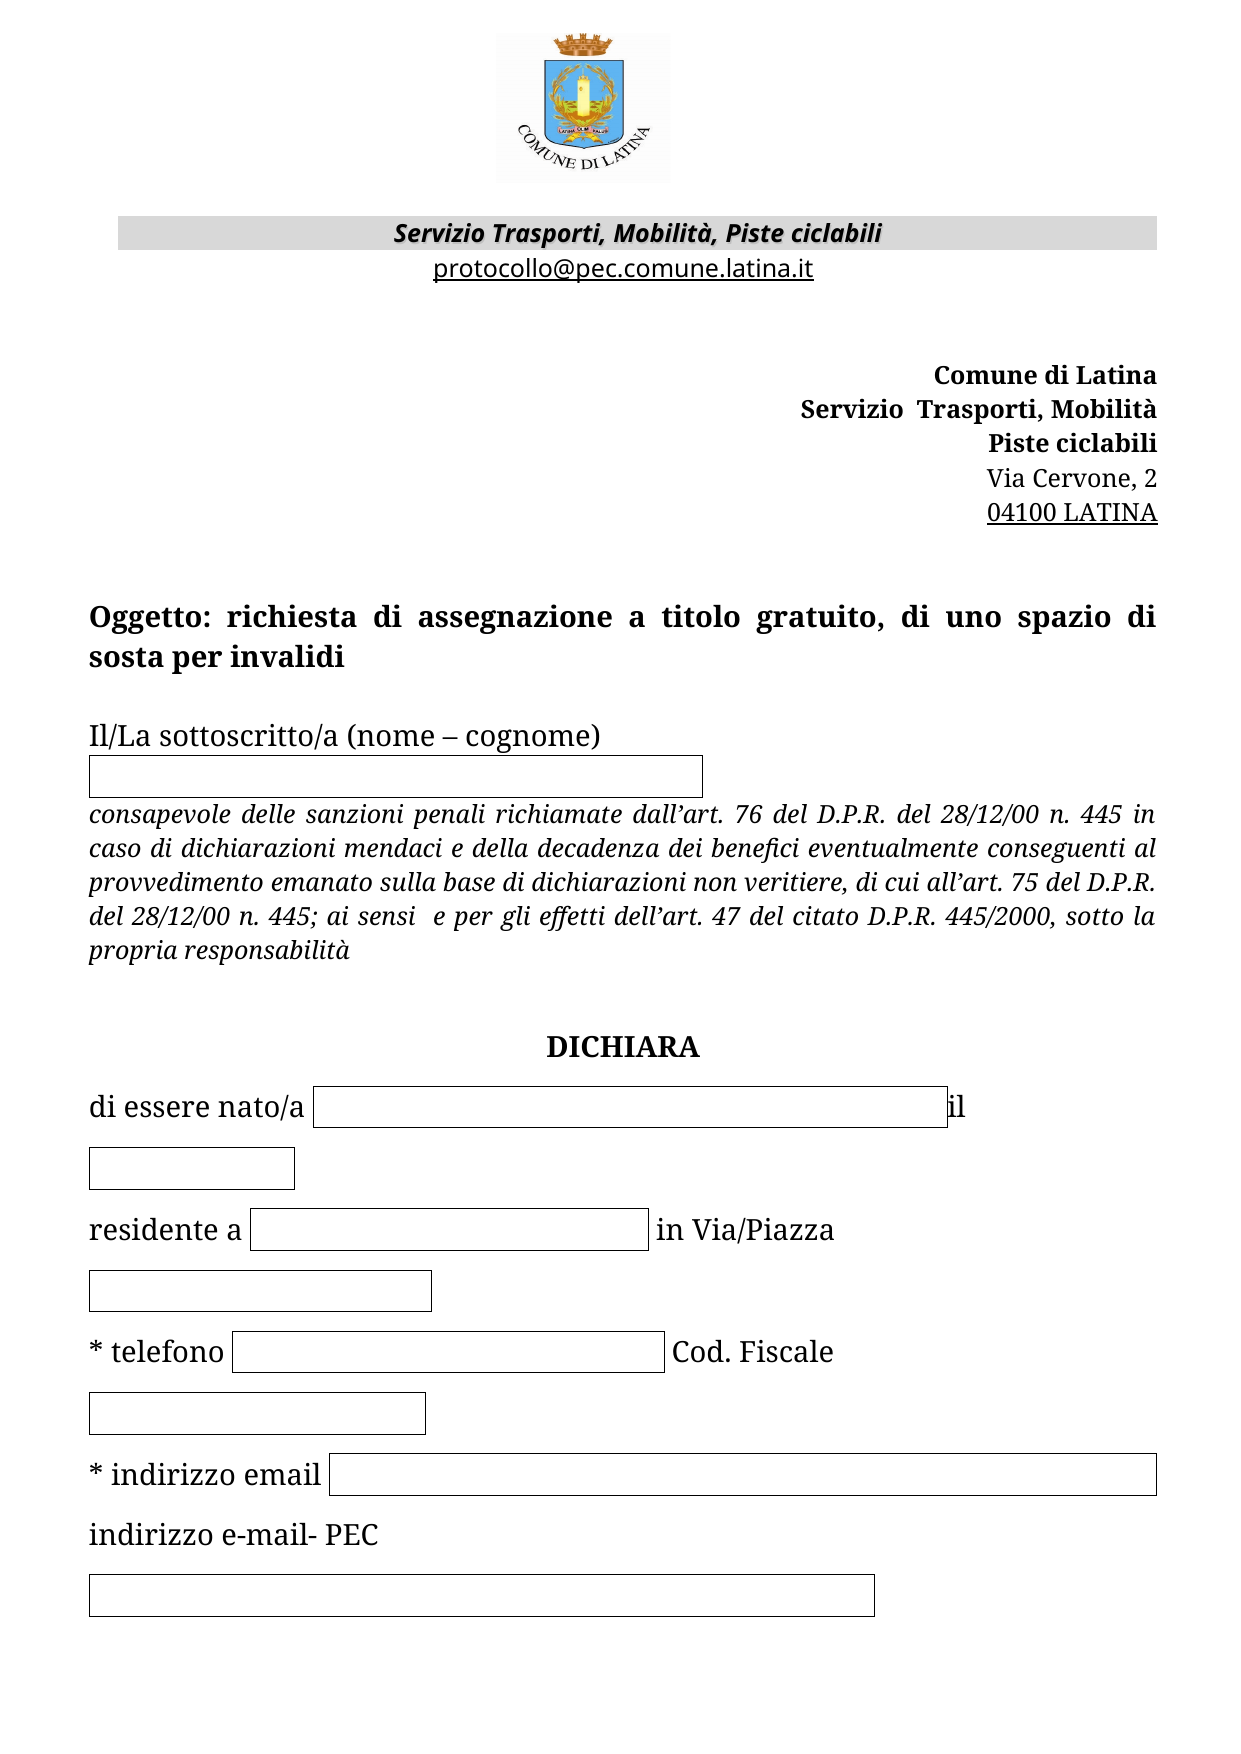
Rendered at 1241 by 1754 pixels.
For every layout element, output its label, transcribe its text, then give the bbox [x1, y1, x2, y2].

text Oggetto: richiesta di assegnazione a titolo gratuito, di uno spazio di sosta per invalidi [89, 596, 1157, 676]
subtitle Servizio Trasporti, Mobilità, Piste ciclabili [118, 216, 1157, 250]
text indirizzo e-mail- PEC [89, 1515, 1157, 1616]
text di essere nato/a il [89, 1086, 1157, 1189]
text Servizio Trasporti, Mobilità [89, 392, 1157, 426]
text DICHIARA [89, 1026, 1157, 1066]
text * telefono Cod. Fiscale [89, 1331, 1157, 1434]
text Piste ciclabili [89, 426, 1157, 460]
text Comune di Latina [89, 358, 1157, 392]
text protocollo@pec.comune.latina.it [89, 250, 1157, 284]
text 04100 LATINA [89, 494, 1157, 528]
text Via Cervone, 2 [89, 460, 1157, 494]
text consapevole delle sanzioni penali richiamate dall’art. 76 del D.P.R. del 28/12/00 n. 445 in caso di dichiarazioni mendaci e della decadenza dei benefici eventualmente conseguenti al provvedimento emanato sulla base di dichiarazioni non veritiere, di cui all’art. 75 del D.P.R. del 28/12/00 n. 445; ai sensi e per gli effetti dell’art. 47 del citato D.P.R. 445/2000, sotto la propria responsabilità [89, 797, 1157, 967]
text * indirizzo email [89, 1453, 329, 1495]
text residente a in Via/Piazza [89, 1208, 1157, 1311]
picture [496, 33, 671, 183]
text Il/La sottoscritto/a (nome – cognome) [89, 716, 1157, 797]
